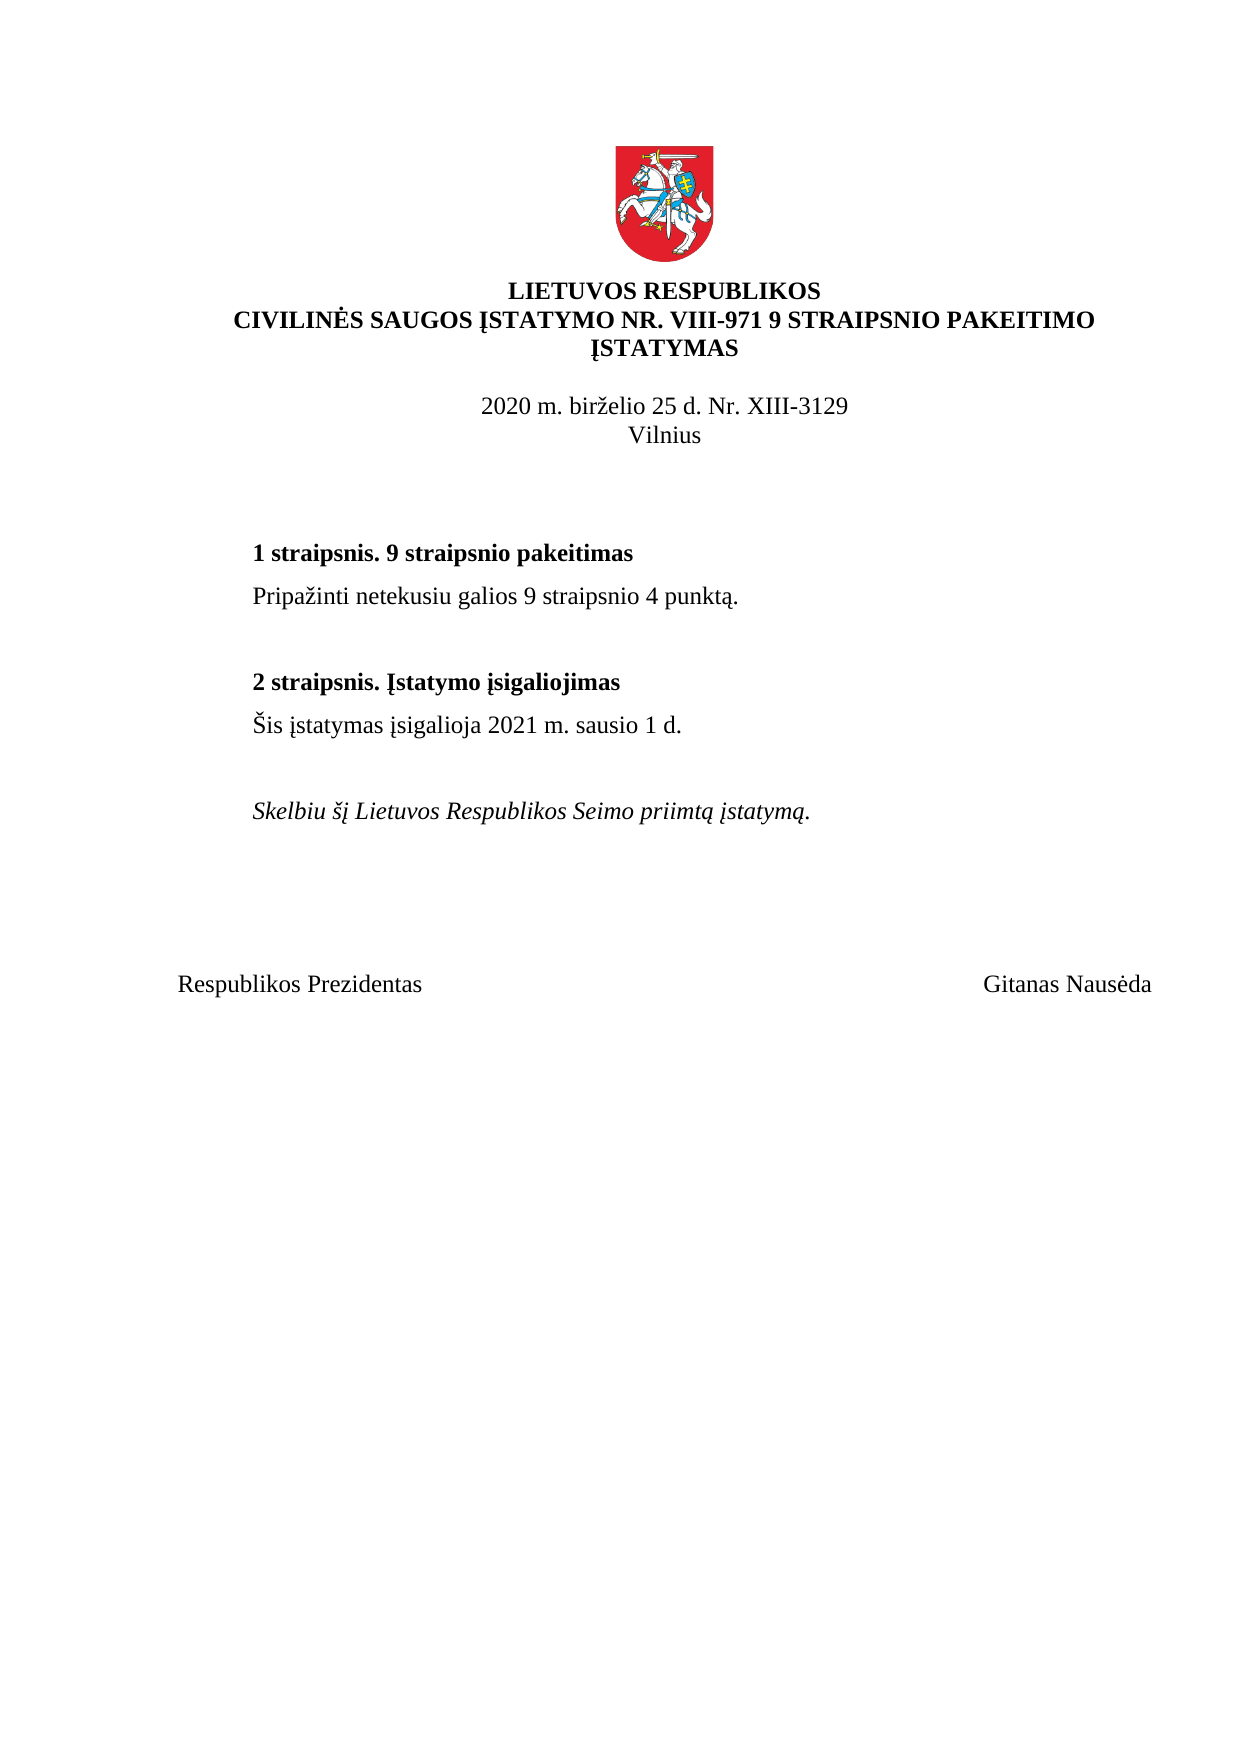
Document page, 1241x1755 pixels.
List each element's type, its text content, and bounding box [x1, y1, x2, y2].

text Respublikos Prezidentas Gitanas Nausėda [177, 969, 1152, 998]
text LIETUVOS RESPUBLIKOS [177, 276, 1152, 305]
text ĮSTATYMAS [177, 333, 1152, 362]
text 2 straipsnis. Įstatymo įsigaliojimas [177, 667, 1152, 696]
text Vilnius [177, 420, 1152, 448]
text 2020 m. birželio 25 d. Nr. XIII-3129 [177, 391, 1152, 420]
text CIVILINĖS SAUGOS ĮSTATYMO NR. VIII-971 9 STRAIPSNIO PAKEITIMO [177, 305, 1152, 333]
text Pripažinti netekusiu galios 9 straipsnio 4 punktą. [177, 581, 1152, 609]
text Skelbiu šį Lietuvos Respublikos Seimo priimtą įstatymą. [177, 796, 1152, 825]
text 1 straipsnis. 9 straipsnio pakeitimas [177, 538, 1152, 566]
text Šis įstatymas įsigalioja 2021 m. sausio 1 d. [177, 710, 1152, 739]
